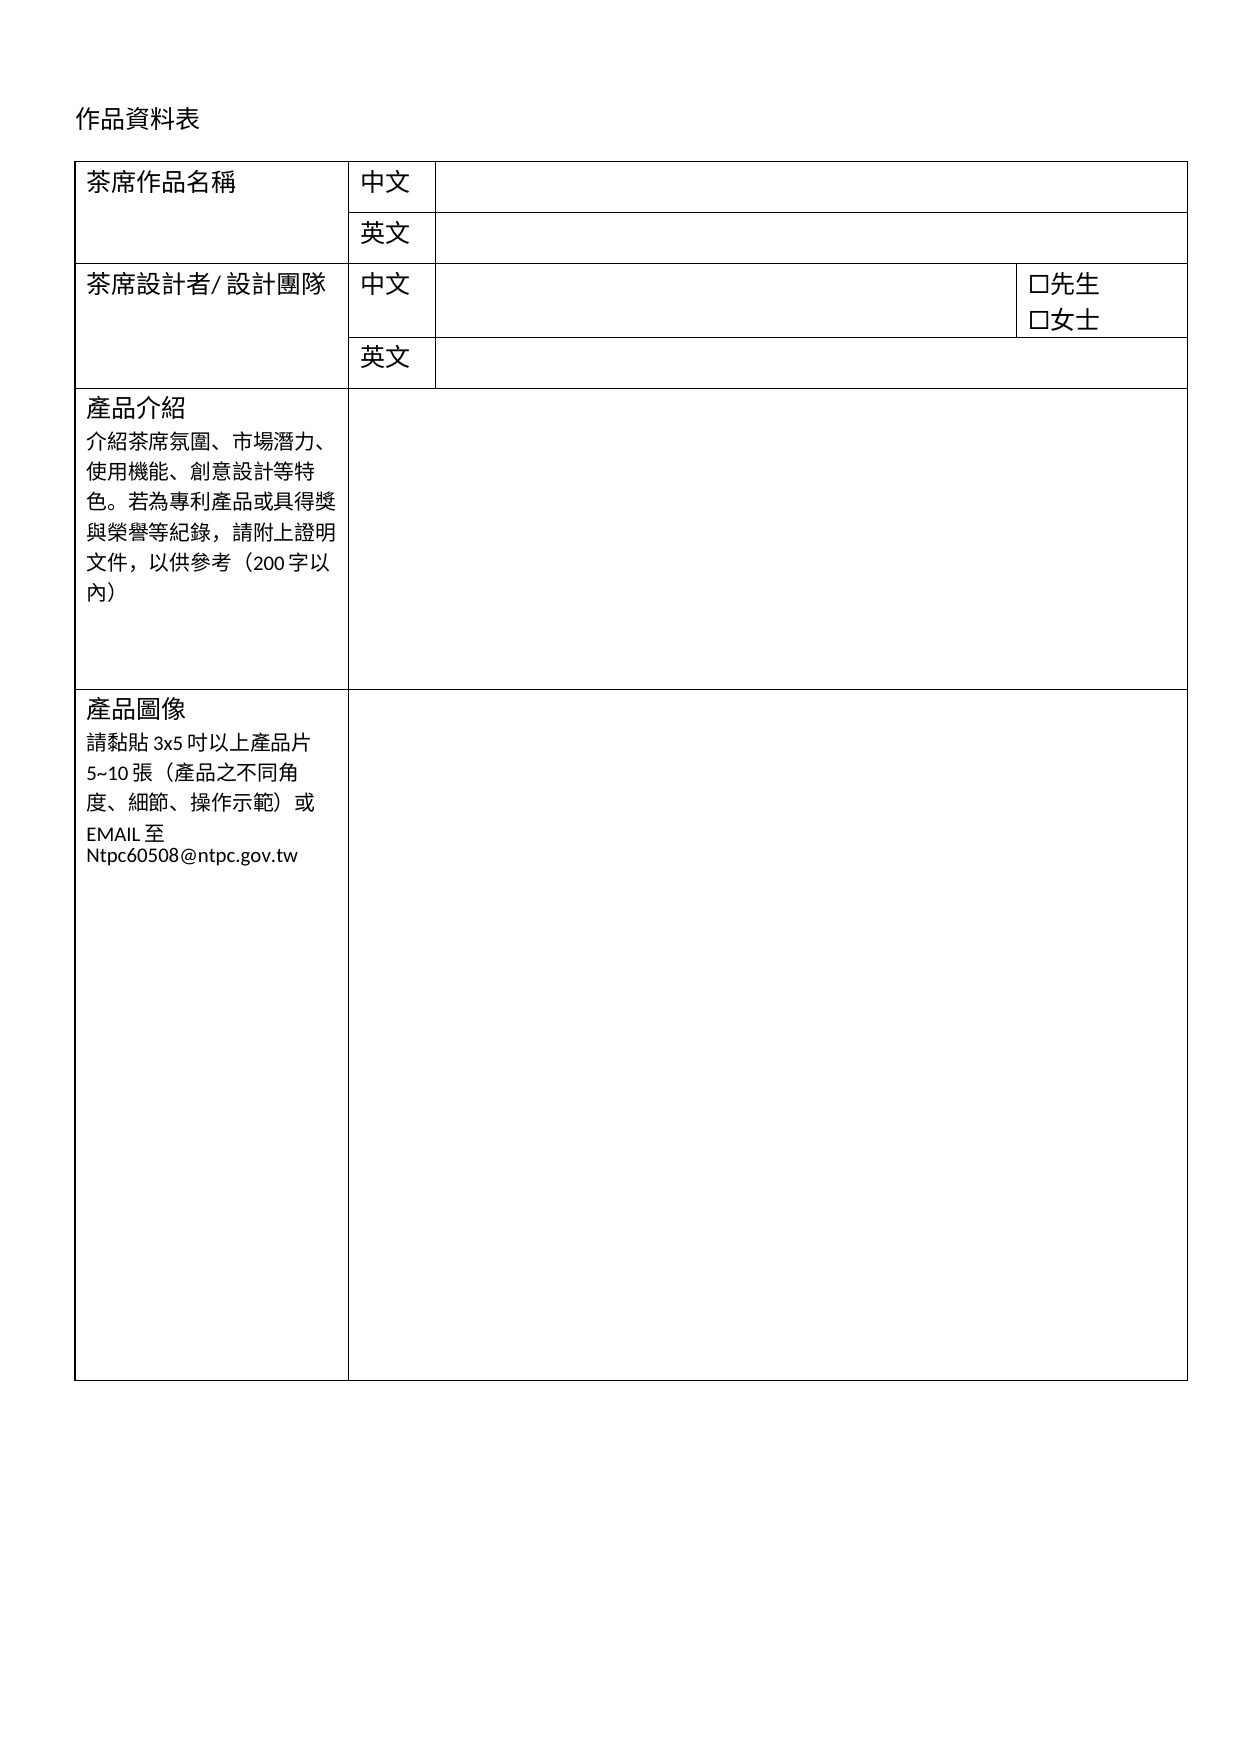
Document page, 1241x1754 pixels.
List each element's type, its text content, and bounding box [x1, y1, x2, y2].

table_cell [349, 389, 1187, 689]
text 作品資料表 [75, 100, 1165, 136]
table_cell 中文 [349, 264, 435, 337]
table_cell 英文 [349, 338, 435, 388]
table_header 中文 [349, 162, 435, 212]
table_cell 英文 [349, 213, 435, 263]
table_cell [436, 264, 1016, 337]
table_cell [436, 338, 1187, 388]
table_cell 產品圖像 請黏貼3x5吋以上產品片5~10張（產品之不同角度、細節、操作示範）或EMAIL至 Ntpc60508@ntpc.gov.tw [76, 690, 348, 1380]
table_cell [436, 213, 1187, 263]
table_cell 先生 女士 [1017, 264, 1187, 337]
table_header 茶席作品名稱 [76, 162, 348, 263]
table_cell 茶席設計者/ 設計團隊 [76, 264, 348, 388]
table_header [436, 162, 1187, 212]
table_cell 產品介紹 介紹茶席氛圍、市場潛力、使用機能、創意設計等特色。若為專利產品或具得獎與榮譽等紀錄，請附上證明文件，以供參考（200字以內） [76, 389, 348, 689]
table_cell [349, 690, 1187, 1380]
